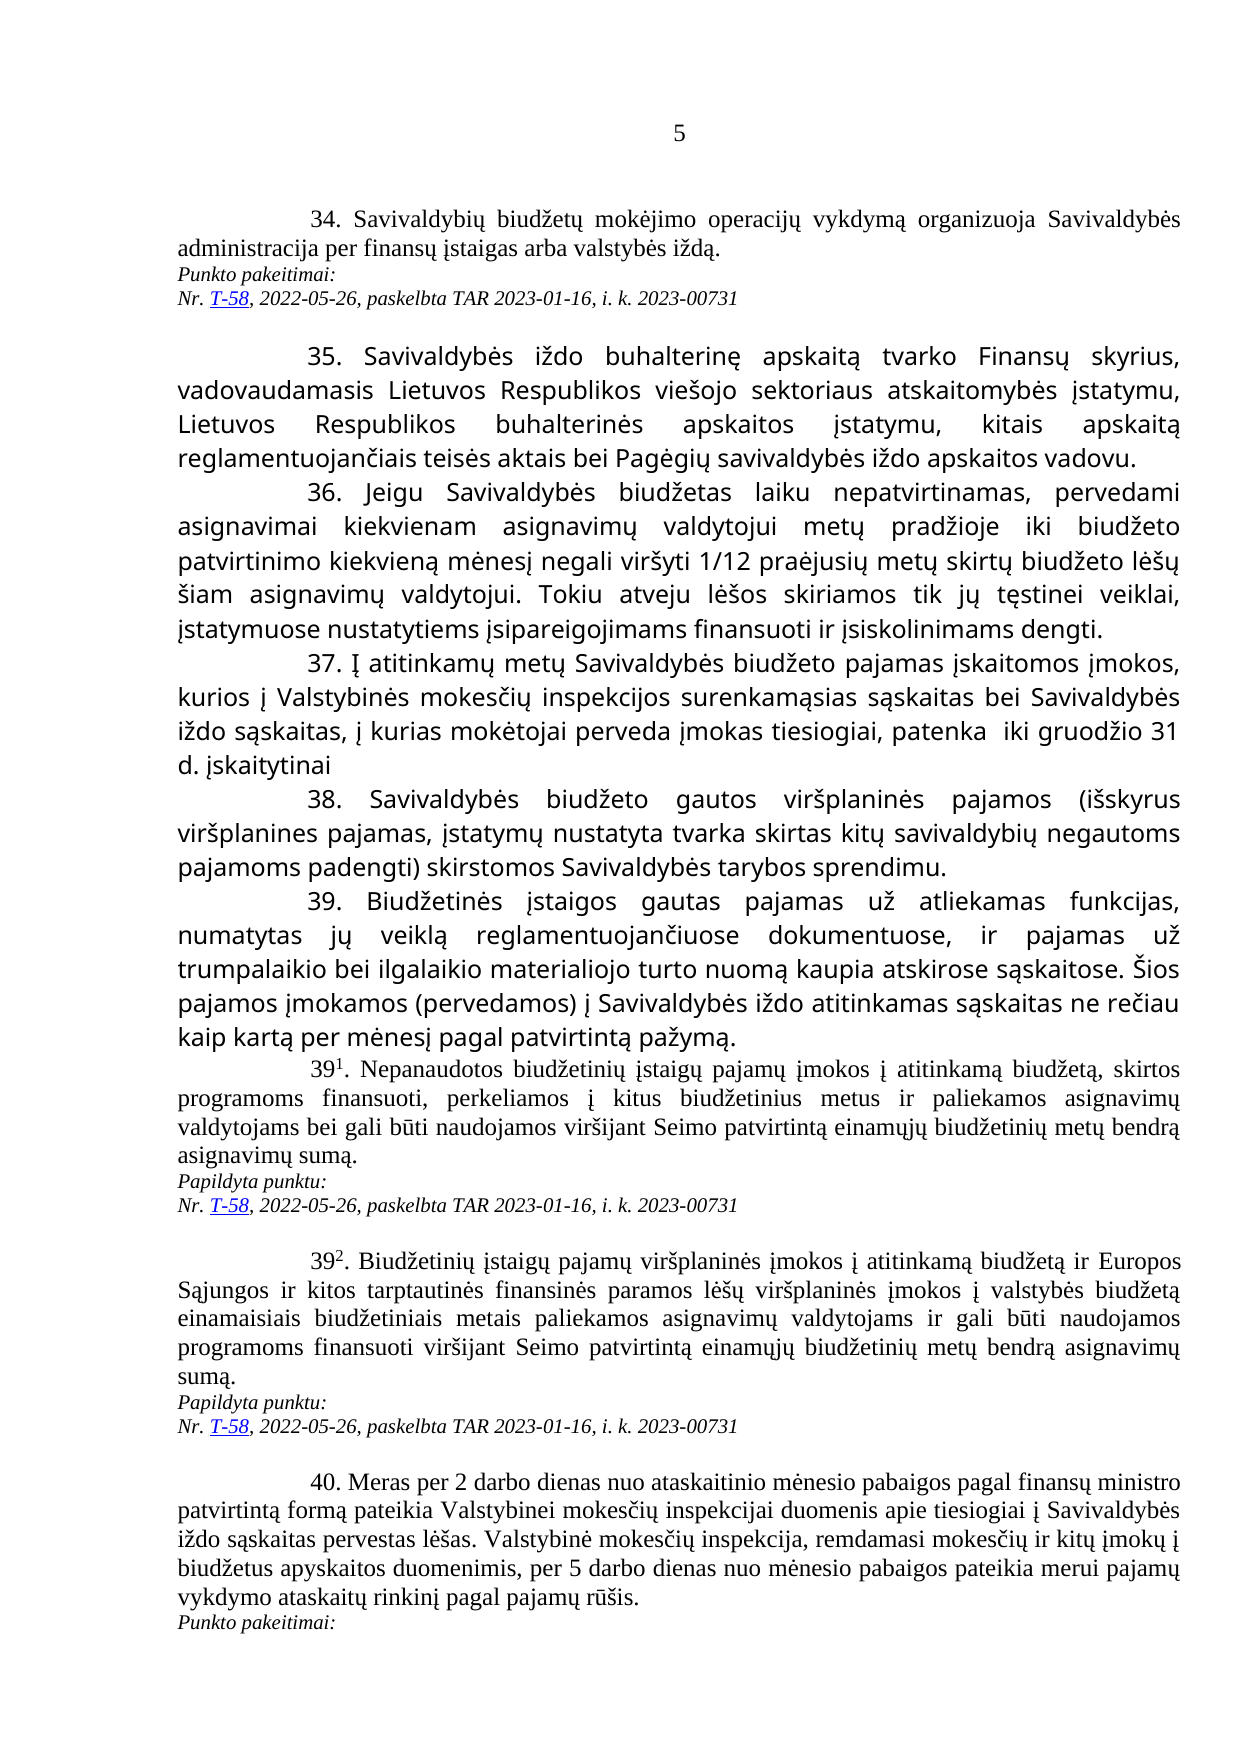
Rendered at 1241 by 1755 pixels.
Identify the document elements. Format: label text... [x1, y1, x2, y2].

text 37. Į atitinkamų metų Savivaldybės biudžeto pajamas įskaitomos įmokos, kurios į Valstybinės mokesčių inspekcijos surenkamąsias sąskaitas bei Savivaldybės iždo sąskaitas, į kurias mokėtojai perveda įmokas tiesiogiai, patenka iki gruodžio 31 d. įskaitytinai [177, 645, 1181, 782]
text 391. Nepanaudotos biudžetinių įstaigų pajamų įmokos į atitinkamą biudžetą, skirtos programoms finansuoti, perkeliamos į kitus biudžetinius metus ir paliekamos asignavimų valdytojams bei gali būti naudojamos viršijant Seimo patvirtintą einamųjų biudžetinių metų bendrą asignavimų sumą. [177, 1054, 1181, 1169]
text 38. Savivaldybės biudžeto gautos viršplaninės pajamos (išskyrus viršplanines pajamas, įstatymų nustatyta tvarka skirtas kitų savivaldybių negautoms pajamoms padengti) skirstomos Savivaldybės tarybos sprendimu. [177, 782, 1181, 884]
text 35. Savivaldybės iždo buhalterinę apskaitą tvarko Finansų skyrius, vadovaudamasis Lietuvos Respublikos viešojo sektoriaus atskaitomybės įstatymu, Lietuvos Respublikos buhalterinės apskaitos įstatymu, kitais apskaitą reglamentuojančiais teisės aktais bei Pagėgių savivaldybės iždo apskaitos vadovu. [177, 339, 1181, 475]
text Punkto pakeitimai: [177, 1610, 1181, 1634]
text Papildyta punktu: [177, 1390, 1181, 1414]
text 36. Jeigu Savivaldybės biudžetas laiku nepatvirtinamas, pervedami asignavimai kiekvienam asignavimų valdytojui metų pradžioje iki biudžeto patvirtinimo kiekvieną mėnesį negali viršyti 1/12 praėjusių metų skirtų biudžeto lėšų šiam asignavimų valdytojui. Tokiu atveju lėšos skiriamos tik jų tęstinei veiklai, įstatymuose nustatytiems įsipareigojimams finansuoti ir įsiskolinimams dengti. [177, 475, 1181, 645]
text 392. Biudžetinių įstaigų pajamų viršplaninės įmokos į atitinkamą biudžetą ir Europos Sąjungos ir kitos tarptautinės finansinės paramos lėšų viršplaninės įmokos į valstybės biudžetą einamaisiais biudžetiniais metais paliekamos asignavimų valdytojams ir gali būti naudojamos programoms finansuoti viršijant Seimo patvirtintą einamųjų biudžetinių metų bendrą asignavimų sumą. [177, 1246, 1181, 1390]
text Nr. T-58, 2022-05-26, paskelbta TAR 2023-01-16, i. k. 2023-00731 [177, 286, 1181, 310]
text Punkto pakeitimai: [177, 262, 1181, 286]
text Nr. T-58, 2022-05-26, paskelbta TAR 2023-01-16, i. k. 2023-00731 [177, 1193, 1181, 1217]
text 40. Meras per 2 darbo dienas nuo ataskaitinio mėnesio pabaigos pagal finansų ministro patvirtintą formą pateikia Valstybinei mokesčių inspekcijai duomenis apie tiesiogiai į Savivaldybės iždo sąskaitas pervestas lėšas. Valstybinė mokesčių inspekcija, remdamasi mokesčių ir kitų įmokų į biudžetus apyskaitos duomenimis, per 5 darbo dienas nuo mėnesio pabaigos pateikia merui pajamų vykdymo ataskaitų rinkinį pagal pajamų rūšis. [177, 1467, 1181, 1610]
text 39. Biudžetinės įstaigos gautas pajamas už atliekamas funkcijas, numatytas jų veiklą reglamentuojančiuose dokumentuose, ir pajamas už trumpalaikio bei ilgalaikio materialiojo turto nuomą kaupia atskirose sąskaitose. Šios pajamos įmokamos (pervedamos) į Savivaldybės iždo atitinkamas sąskaitas ne rečiau kaip kartą per mėnesį pagal patvirtintą pažymą. [177, 884, 1181, 1054]
text Nr. T-58, 2022-05-26, paskelbta TAR 2023-01-16, i. k. 2023-00731 [177, 1414, 1181, 1438]
text 34. Savivaldybių biudžetų mokėjimo operacijų vykdymą organizuoja Savivaldybės administracija per finansų įstaigas arba valstybės iždą. [177, 204, 1181, 262]
text Papildyta punktu: [177, 1169, 1181, 1193]
